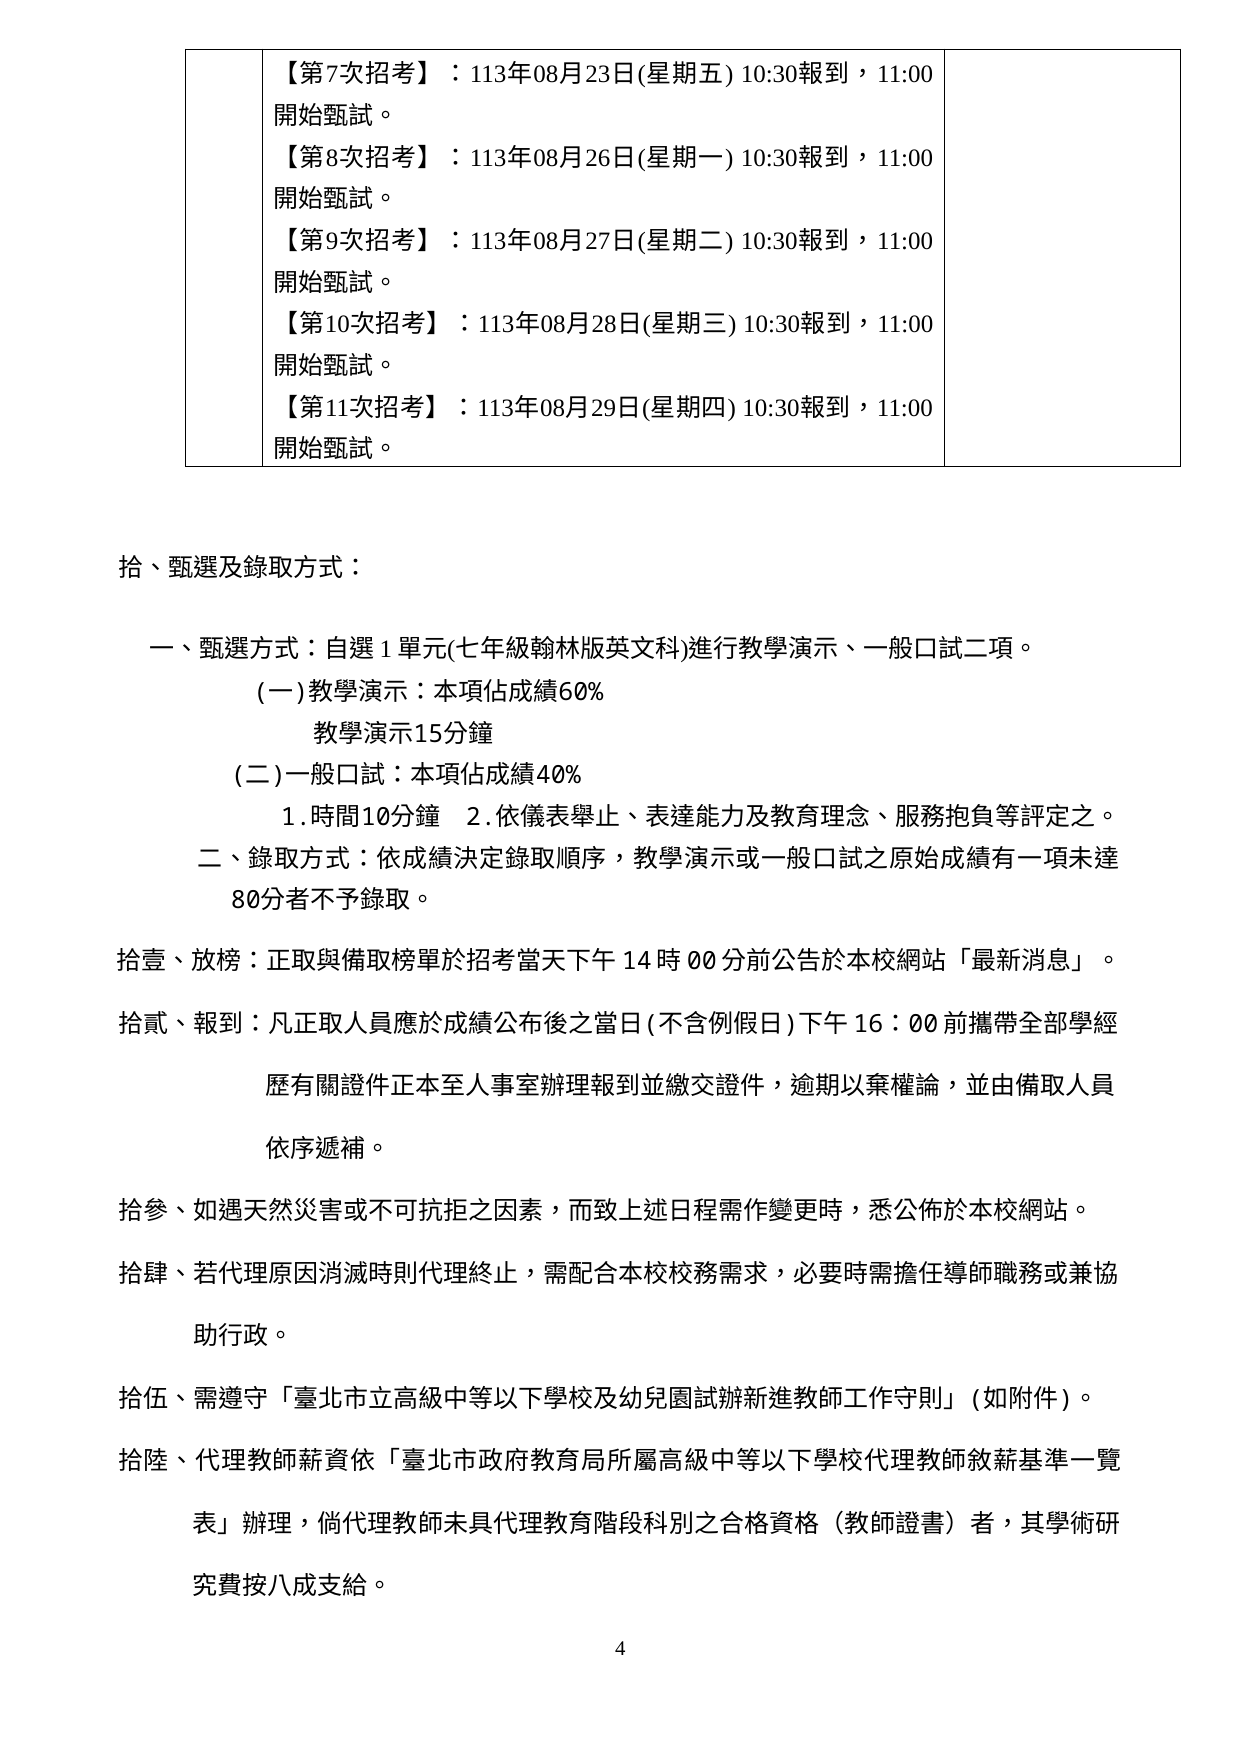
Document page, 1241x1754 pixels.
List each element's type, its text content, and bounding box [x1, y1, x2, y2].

text (二)一般口試：本項佔成績40% [231, 751, 1122, 792]
text (一)教學演示：本項佔成績60% [118, 667, 1122, 709]
table_cell [186, 50, 262, 466]
text 拾伍、需遵守「臺北市立高級中等以下學校及幼兒園試辦新進教師工作守則」(如附件)。 [118, 1355, 1122, 1417]
text 1.時間10分鐘 2.依儀表舉止、表達能力及教育理念、服務抱負等評定之。 [118, 792, 1122, 834]
text 拾貳、報到：凡正取人員應於成績公布後之當日(不含例假日)下午16：00前攜帶全部學經歷有關證件正本至人事室辦理報到並繳交證件，逾期以棄權論，並由備取人員依序遞補。 [118, 980, 1122, 1167]
text 拾、甄選及錄取方式： [118, 523, 1122, 586]
text 一、甄選方式：自選1單元(七年級翰林版英文科)進行教學演示、一般口試二項。 [118, 605, 1122, 667]
text 拾陸、代理教師薪資依「臺北市政府教育局所屬高級中等以下學校代理教師敘薪基準一覽表」辦理，倘代理教師未具代理教育階段科別之合格資格（教師證書）者，其學術研究費按八成支給。 [118, 1417, 1122, 1605]
text 拾肆、若代理原因消滅時則代理終止，需配合本校校務需求，必要時需擔任導師職務或兼協助行政。 [118, 1230, 1122, 1355]
text 拾壹、放榜：正取與備取榜單於招考當天下午14時00分前公告於本校網站「最新消息」。 [117, 917, 1122, 980]
text 拾參、如遇天然災害或不可抗拒之因素，而致上述日程需作變更時，悉公佈於本校網站。 [118, 1167, 1122, 1230]
table_cell 【第7次招考】：113年08月23日(星期五) 10:30報到，11:00開始甄試。 【第8次招考】：113年08月26日(星期一) 10:30報到，11:00開始甄試。 【第9次招考】：113年08月27日(星期二) 10:30報到，11:00開始甄試。 【第10次招考】：113年08月28日(星期三) 10:30報到，11:00開始甄試。 【第11次招考】：113年08月29日(星期四) 10:30報到，11:00開始甄試。 [263, 50, 944, 466]
text 二、錄取方式：依成績決定錄取順序，教學演示或一般口試之原始成績有一項未達80分者不予錄取。 [118, 834, 1122, 917]
table_cell [945, 50, 1180, 466]
text 教學演示15分鐘 [118, 709, 1122, 751]
